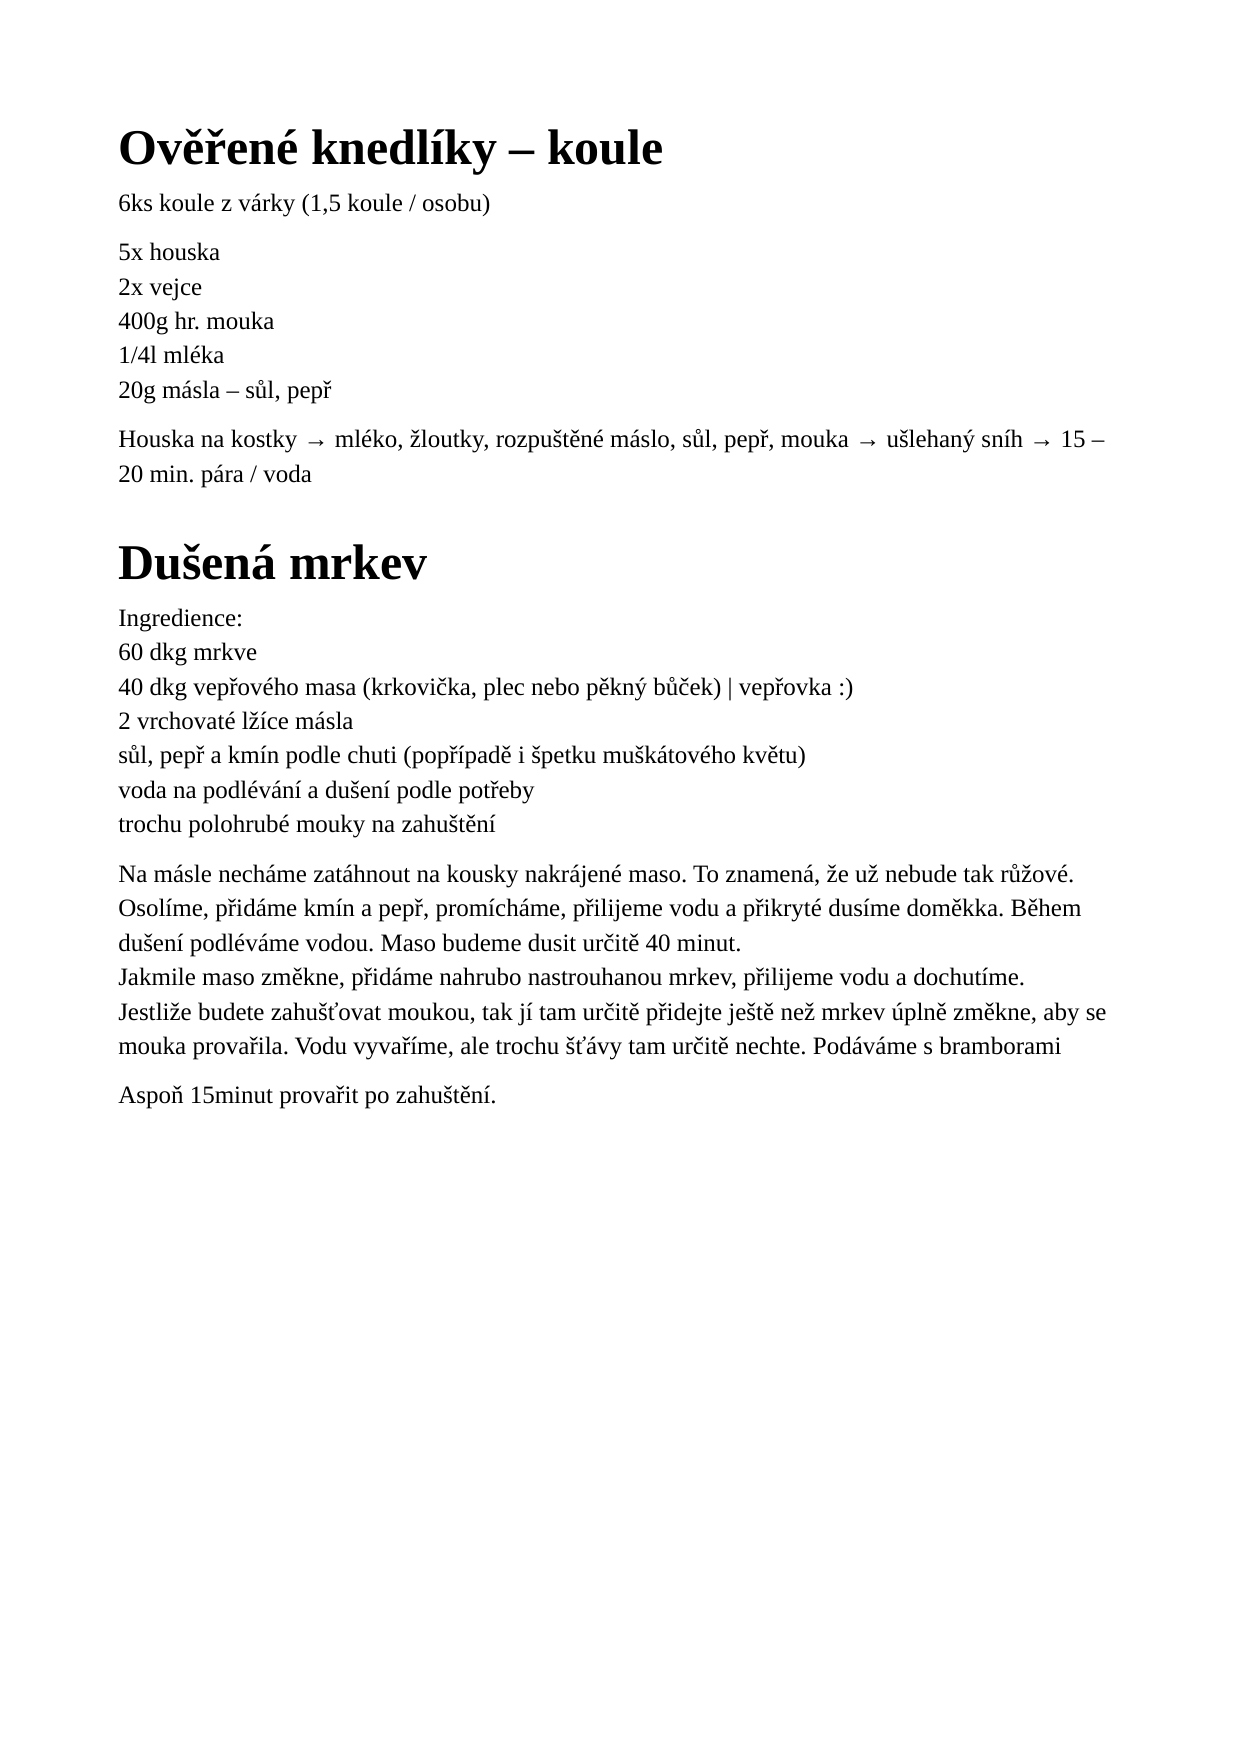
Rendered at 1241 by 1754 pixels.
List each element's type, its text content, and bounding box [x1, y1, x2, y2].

text Ingredience: 60 dkg mrkve 40 dkg vepřového masa (krkovička, plec nebo pěkný bůček) | vepřovka :) 2 vrchovaté lžíce másla sůl, pepř a kmín podle chuti (popřípadě i špetku muškátového květu) voda na podlévání a dušení podle potřeby trochu polohrubé mouky na zahuštění [118, 603, 1122, 838]
text Houska na kostky → mléko, žloutky, rozpuštěné máslo, sůl, pepř, mouka → ušlehaný sníh → 15 – 20 min. pára / voda [118, 424, 1122, 487]
text Aspoň 15minut provařit po zahuštění. [118, 1080, 1122, 1109]
text 5x houska 2x vejce 400g hr. mouka 1/4l mléka 20g másla – sůl, pepř [118, 237, 1122, 404]
subtitle Ověřené knedlíky – koule [118, 118, 1122, 176]
text 6ks koule z várky (1,5 koule / osobu) [118, 188, 1122, 217]
text Na másle necháme zatáhnout na kousky nakrájené maso. To znamená, že už nebude tak růžové. Osolíme, přidáme kmín a pepř, promícháme, přilijeme vodu a přikryté dusíme doměkka. Během dušení podléváme vodou. Maso budeme dusit určitě 40 minut. Jakmile maso změkne, přidáme nahrubo nastrouhanou mrkev, přilijeme vodu a dochutíme. Jestliže budete zahušťovat moukou, tak jí tam určitě přidejte ještě než mrkev úplně změkne, aby se mouka provařila. Vodu vyvaříme, ale trochu šťávy tam určitě nechte. Podáváme s bramborami [118, 859, 1122, 1060]
subtitle Dušená mrkev [118, 533, 1122, 590]
